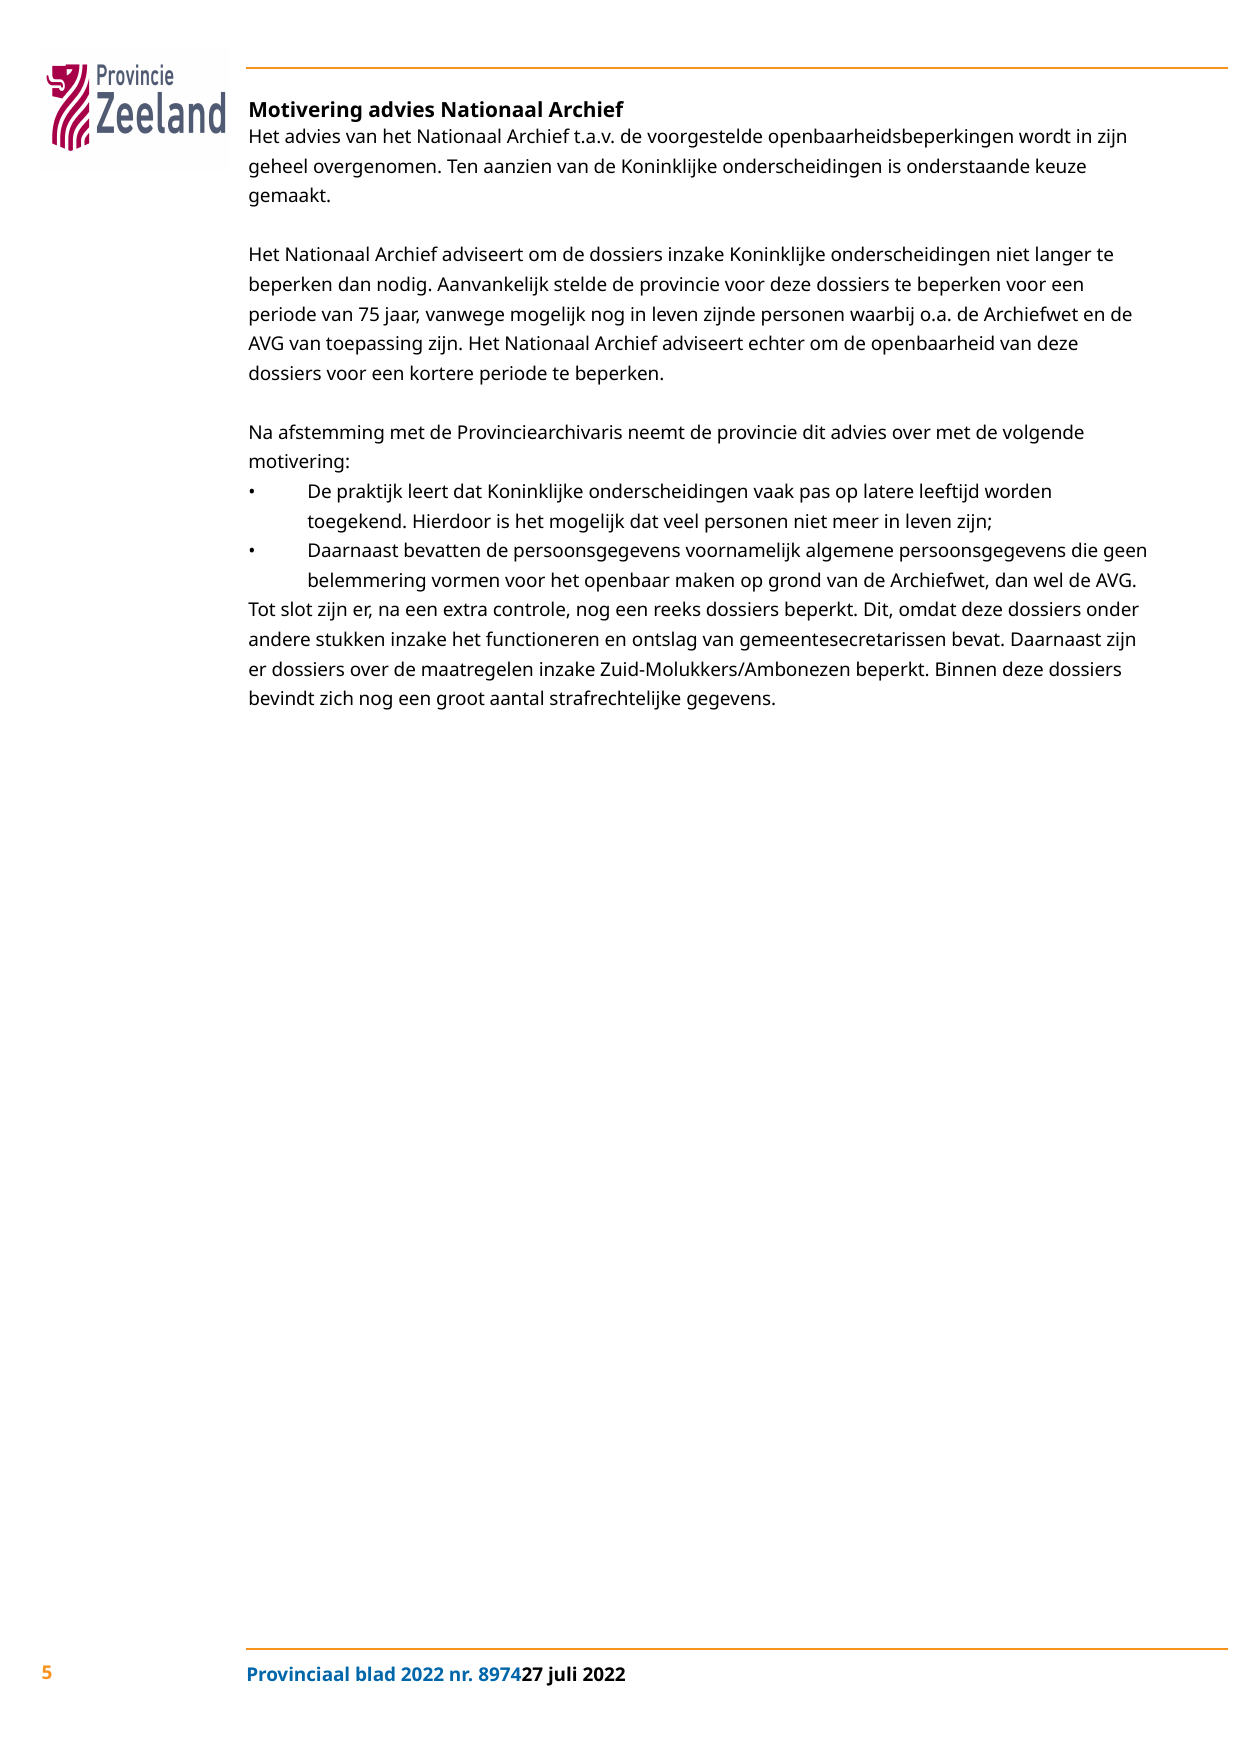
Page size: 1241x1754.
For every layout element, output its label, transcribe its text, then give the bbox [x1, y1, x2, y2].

text Motivering advies Nationaal Archief [248, 95, 1152, 123]
text Tot slot zijn er, na een extra controle, nog een reeks dossiers beperkt. Dit, omdat deze dossiers onder andere stukken inzake het functioneren en ontslag van gemeentesecretarissen bevat. Daarnaast zijn er dossiers over de maatregelen inzake Zuid-Molukkers/Ambonezen beperkt. Binnen deze dossiers bevindt zich nog een groot aantal strafrechtelijke gegevens. [248, 597, 1152, 711]
picture [41, 47, 231, 172]
list De praktijk leert dat Koninklijke onderscheidingen vaak pas op latere leeftijd worden toegekend. Hierdoor is het mogelijk dat veel personen niet meer in leven zijn; [248, 478, 1152, 534]
text Het advies van het Nationaal Archief t.a.v. de voorgestelde openbaarheidsbeperkingen wordt in zijn geheel overgenomen. Ten aanzien van de Koninklijke onderscheidingen is onderstaande keuze gemaakt. [248, 123, 1152, 208]
text Na afstemming met de Provinciearchivaris neemt de provincie dit advies over met de volgende motivering: [248, 419, 1152, 474]
text Het Nationaal Archief adviseert om de dossiers inzake Koninklijke onderscheidingen niet langer te beperken dan nodig. Aanvankelijk stelde de provincie voor deze dossiers te beperken voor een periode van 75 jaar, vanwege mogelijk nog in leven zijnde personen waarbij o.a. de Archiefwet en de AVG van toepassing zijn. Het Nationaal Archief adviseert echter om de openbaarheid van deze dossiers voor een kortere periode te beperken. [248, 242, 1152, 386]
list Daarnaast bevatten de persoonsgegevens voornamelijk algemene persoonsgegevens die geen belemmering vormen voor het openbaar maken op grond van de Archiefwet, dan wel de AVG. [248, 537, 1152, 593]
